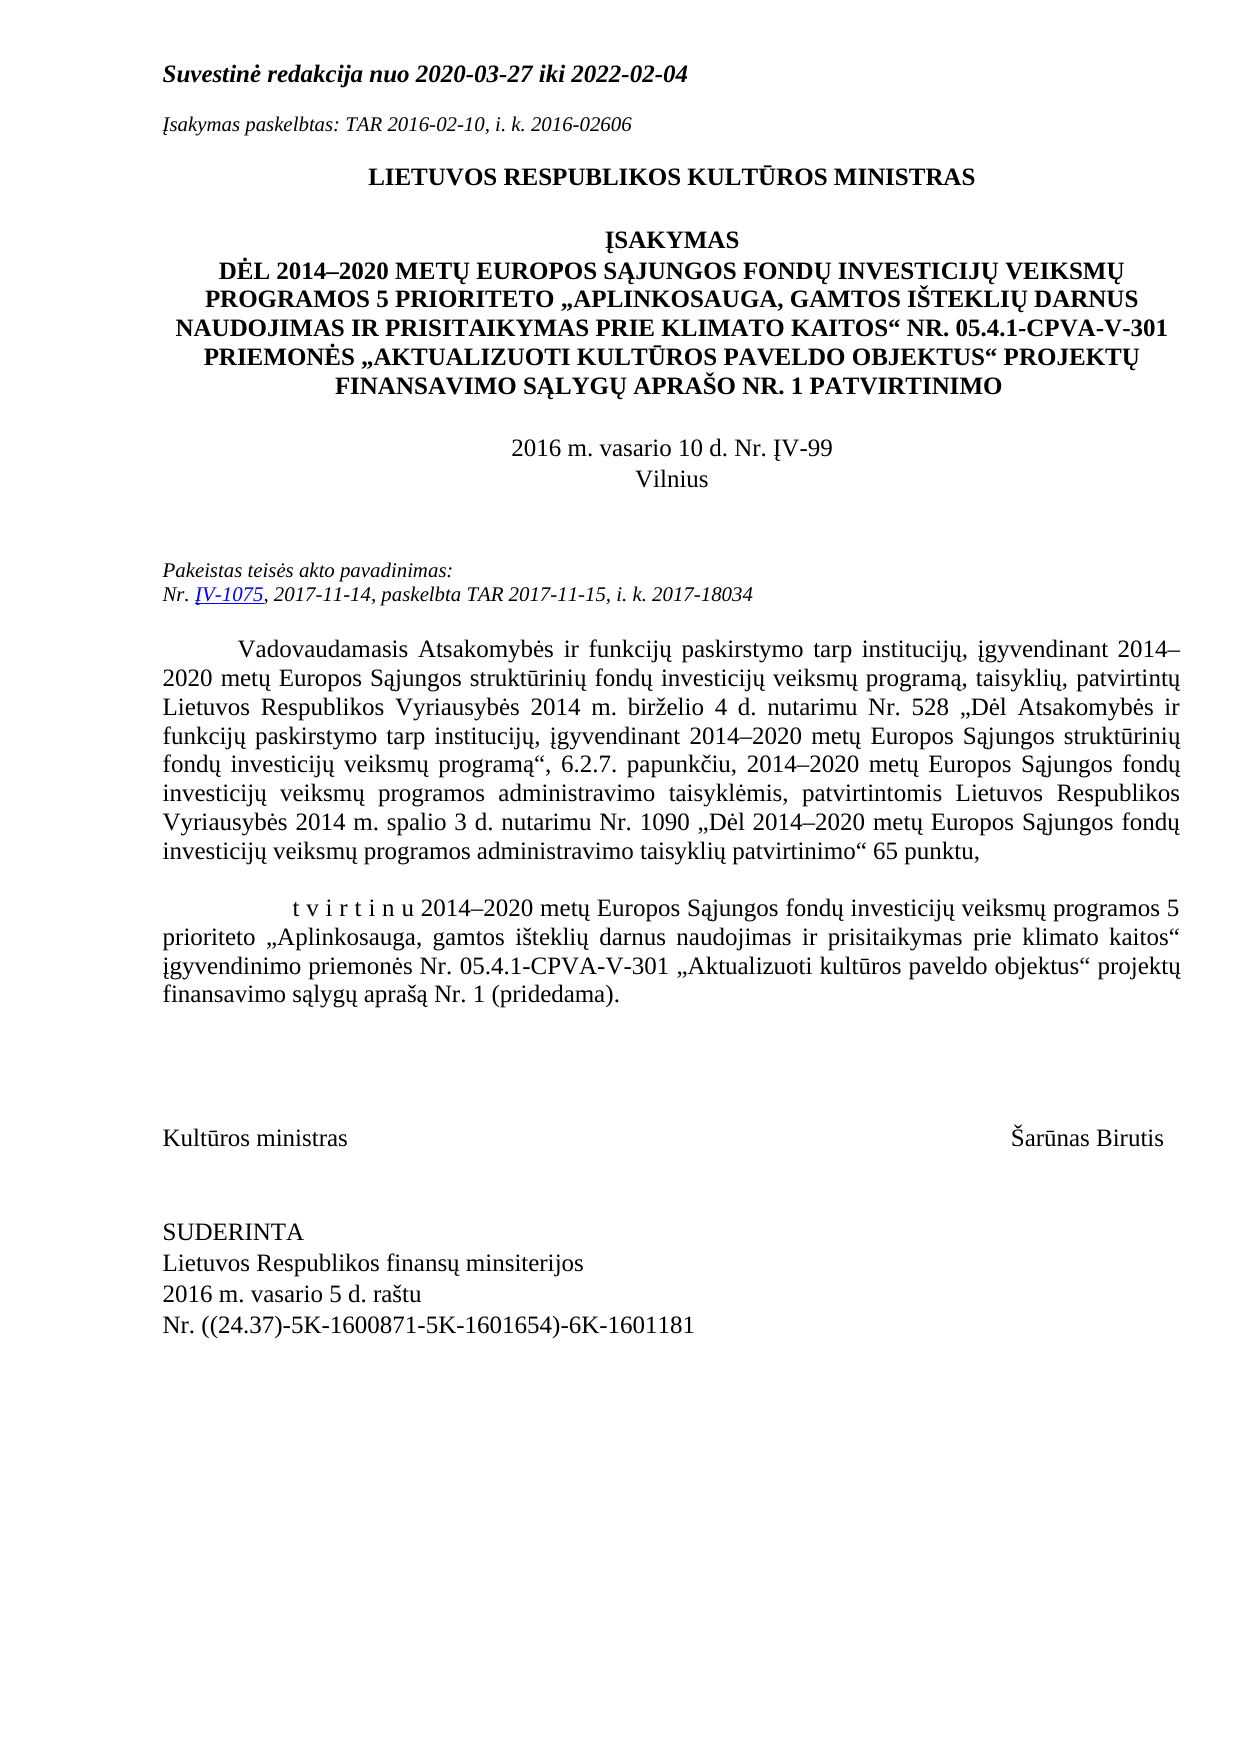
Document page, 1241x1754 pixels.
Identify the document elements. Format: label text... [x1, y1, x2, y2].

text Suvestinė redakcija nuo 2020-03-27 iki 2022-02-04 [162, 59, 1181, 88]
text Įsakymas paskelbtas: TAR 2016-02-10, i. k. 2016-02606 [162, 112, 1181, 136]
text t v i r t i n u 2014–2020 metų Europos Sąjungos fondų investicijų veiksmų programos 5 prioriteto „Aplinkosauga, gamtos išteklių darnus naudojimas ir prisitaikymas prie klimato kaitos“ įgyvendinimo priemonės Nr. 05.4.1-CPVA-V-301 „Aktualizuoti kultūros paveldo objektus“ projektų finansavimo sąlygų aprašą Nr. 1 (pridedama). [162, 893, 1181, 1008]
text ĮSAKYMAS [162, 225, 1181, 253]
text Nr. ĮV-1075, 2017-11-14, paskelbta TAR 2017-11-15, i. k. 2017-18034 [162, 582, 1181, 606]
text Kultūros ministras Šarūnas Birutis [162, 1123, 1181, 1152]
text DĖL 2014–2020 METŲ EUROPOS SĄJUNGOS FONDŲ INVESTICIJŲ VEIKSMŲ PROGRAMOS 5 PRIORITETO „APLINKOSAUGA, GAMTOS IŠTEKLIŲ DARNUS NAUDOJIMAS IR PRISITAIKYMAS PRIE KLIMATO KAITOS“ NR. 05.4.1-CPVA-V-301 PRIEMONĖS „AKTUALIZUOTI KULTŪROS PAVELDO OBJEKTUS“ PROJEKTŲ FINANSAVIMO SĄLYGŲ APRAŠO NR. 1 PATVIRTINIMO [162, 256, 1181, 399]
text LIETUVOS RESPUBLIKOS KULTŪROS MINISTRAS [162, 162, 1181, 191]
text Vadovaudamasis Atsakomybės ir funkcijų paskirstymo tarp institucijų, įgyvendinant 2014–2020 metų Europos Sąjungos struktūrinių fondų investicijų veiksmų programą, taisyklių, patvirtintų Lietuvos Respublikos Vyriausybės 2014 m. birželio 4 d. nutarimu Nr. 528 „Dėl Atsakomybės ir funkcijų paskirstymo tarp institucijų, įgyvendinant 2014–2020 metų Europos Sąjungos struktūrinių fondų investicijų veiksmų programą“, 6.2.7. papunkčiu, 2014–2020 metų Europos Sąjungos fondų investicijų veiksmų programos administravimo taisyklėmis, patvirtintomis Lietuvos Respublikos Vyriausybės 2014 m. spalio 3 d. nutarimu Nr. 1090 „Dėl 2014–2020 metų Europos Sąjungos fondų investicijų veiksmų programos administravimo taisyklių patvirtinimo“ 65 punktu, [162, 634, 1181, 864]
text Nr. ((24.37)-5K-1600871-5K-1601654)-6K-1601181 [162, 1310, 1181, 1339]
text Pakeistas teisės akto pavadinimas: [162, 558, 1181, 582]
text SUDERINTA [162, 1217, 1181, 1246]
text Lietuvos Respublikos finansų minsiterijos [162, 1248, 1181, 1277]
text 2016 m. vasario 5 d. raštu [162, 1279, 1181, 1308]
subtitle 2016 m. vasario 10 d. Nr. ĮV-99 [162, 433, 1181, 462]
subtitle Vilnius [162, 464, 1181, 493]
